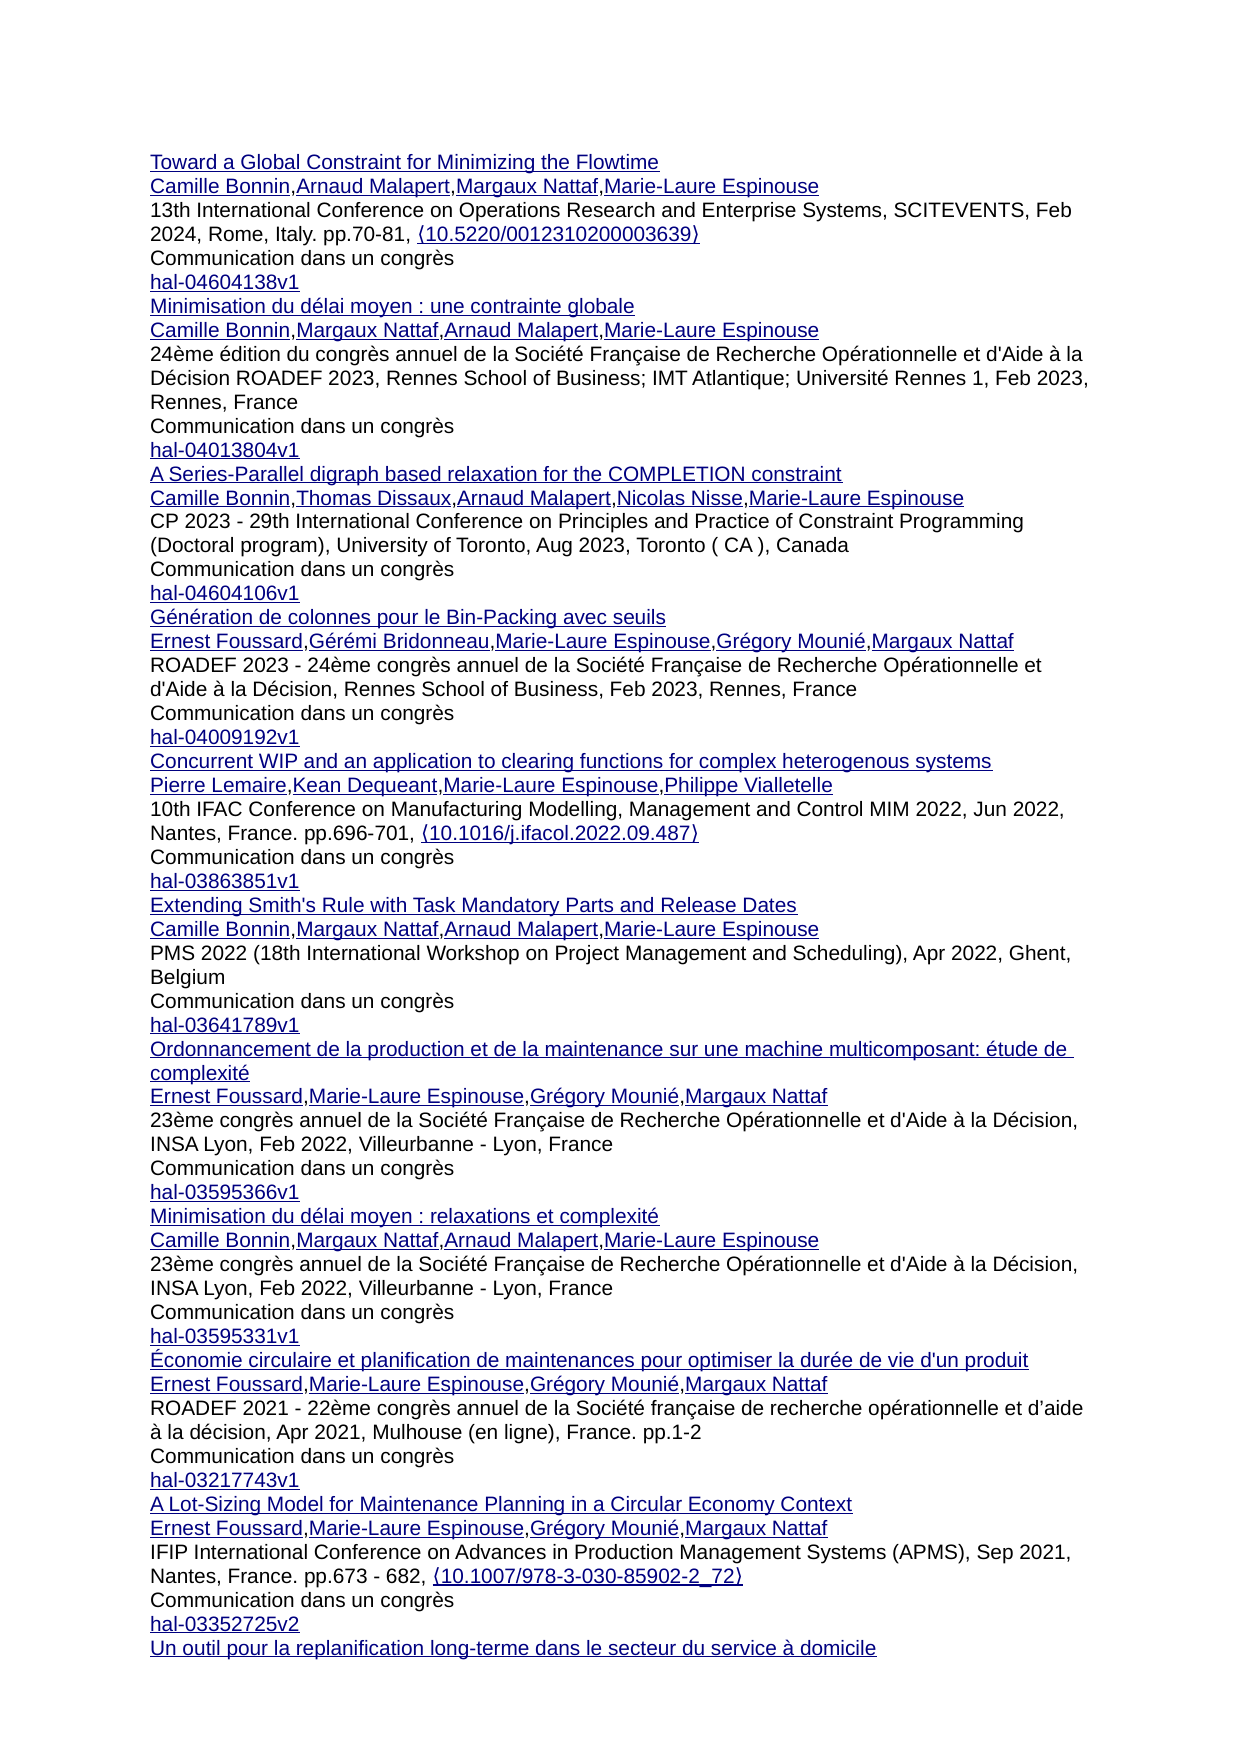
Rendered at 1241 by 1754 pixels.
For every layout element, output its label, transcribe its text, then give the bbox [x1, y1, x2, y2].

table_cell A Lot-Sizing Model for Maintenance Planning in a Circular Economy Context Ernest Foussard,Marie-Laure Espinouse,Grégory Mounié,Margaux Nattaf IFIP International Conference on Advances in Production Management Systems (APMS), Sep 2021, Nantes, France. pp.673 - 682, ⟨10.1007/978-3-030-85902-2_72⟩ Communication dans un congrès hal-03352725v2 [150, 1492, 1090, 1635]
table_cell Économie circulaire et planification de maintenances pour optimiser la durée de vie d'un produit Ernest Foussard,Marie-Laure Espinouse,Grégory Mounié,Margaux Nattaf ROADEF 2021 - 22ème congrès annuel de la Société française de recherche opérationnelle et d’aide à la décision, Apr 2021, Mulhouse (en ligne), France. pp.1-2 Communication dans un congrès hal-03217743v1 [150, 1348, 1090, 1492]
table_cell Concurrent WIP and an application to clearing functions for complex heterogenous systems Pierre Lemaire,Kean Dequeant,Marie-Laure Espinouse,Philippe Vialletelle 10th IFAC Conference on Manufacturing Modelling, Management and Control MIM 2022, Jun 2022, Nantes, France. pp.696-701, ⟨10.1016/j.ifacol.2022.09.487⟩ Communication dans un congrès hal-03863851v1 [150, 749, 1090, 893]
table_cell Minimisation du délai moyen : relaxations et complexité Camille Bonnin,Margaux Nattaf,Arnaud Malapert,Marie-Laure Espinouse 23ème congrès annuel de la Société Française de Recherche Opérationnelle et d'Aide à la Décision, INSA Lyon, Feb 2022, Villeurbanne - Lyon, France Communication dans un congrès hal-03595331v1 [150, 1204, 1090, 1348]
table_cell Minimisation du délai moyen : une contrainte globale Camille Bonnin,Margaux Nattaf,Arnaud Malapert,Marie-Laure Espinouse 24ème édition du congrès annuel de la Société Française de Recherche Opérationnelle et d'Aide à la Décision ROADEF 2023, Rennes School of Business; IMT Atlantique; Université Rennes 1, Feb 2023, Rennes, France Communication dans un congrès hal-04013804v1 [150, 294, 1090, 461]
table_cell Un outil pour la replanification long-terme dans le secteur du service à domicile [150, 1635, 1090, 1659]
table_cell Génération de colonnes pour le Bin-Packing avec seuils Ernest Foussard,Gérémi Bridonneau,Marie-Laure Espinouse,Grégory Mounié,Margaux Nattaf ROADEF 2023 - 24ème congrès annuel de la Société Française de Recherche Opérationnelle et d'Aide à la Décision, Rennes School of Business, Feb 2023, Rennes, France Communication dans un congrès hal-04009192v1 [150, 605, 1090, 749]
table_cell Extending Smith's Rule with Task Mandatory Parts and Release Dates Camille Bonnin,Margaux Nattaf,Arnaud Malapert,Marie-Laure Espinouse PMS 2022 (18th International Workshop on Project Management and Scheduling), Apr 2022, Ghent, Belgium Communication dans un congrès hal-03641789v1 [150, 893, 1090, 1036]
table_cell A Series-Parallel digraph based relaxation for the COMPLETION constraint Camille Bonnin,Thomas Dissaux,Arnaud Malapert,Nicolas Nisse,Marie-Laure Espinouse CP 2023 - 29th International Conference on Principles and Practice of Constraint Programming (Doctoral program), University of Toronto, Aug 2023, Toronto ( CA ), Canada Communication dans un congrès hal-04604106v1 [150, 461, 1090, 605]
table_cell Ordonnancement de la production et de la maintenance sur une machine multicomposant: étude de complexité Ernest Foussard,Marie-Laure Espinouse,Grégory Mounié,Margaux Nattaf 23ème congrès annuel de la Société Française de Recherche Opérationnelle et d'Aide à la Décision, INSA Lyon, Feb 2022, Villeurbanne - Lyon, France Communication dans un congrès hal-03595366v1 [150, 1036, 1090, 1204]
table_cell Toward a Global Constraint for Minimizing the Flowtime Camille Bonnin,Arnaud Malapert,Margaux Nattaf,Marie-Laure Espinouse 13th International Conference on Operations Research and Enterprise Systems, SCITEVENTS, Feb 2024, Rome, Italy. pp.70-81, ⟨10.5220/0012310200003639⟩ Communication dans un congrès hal-04604138v1 [150, 150, 1090, 294]
